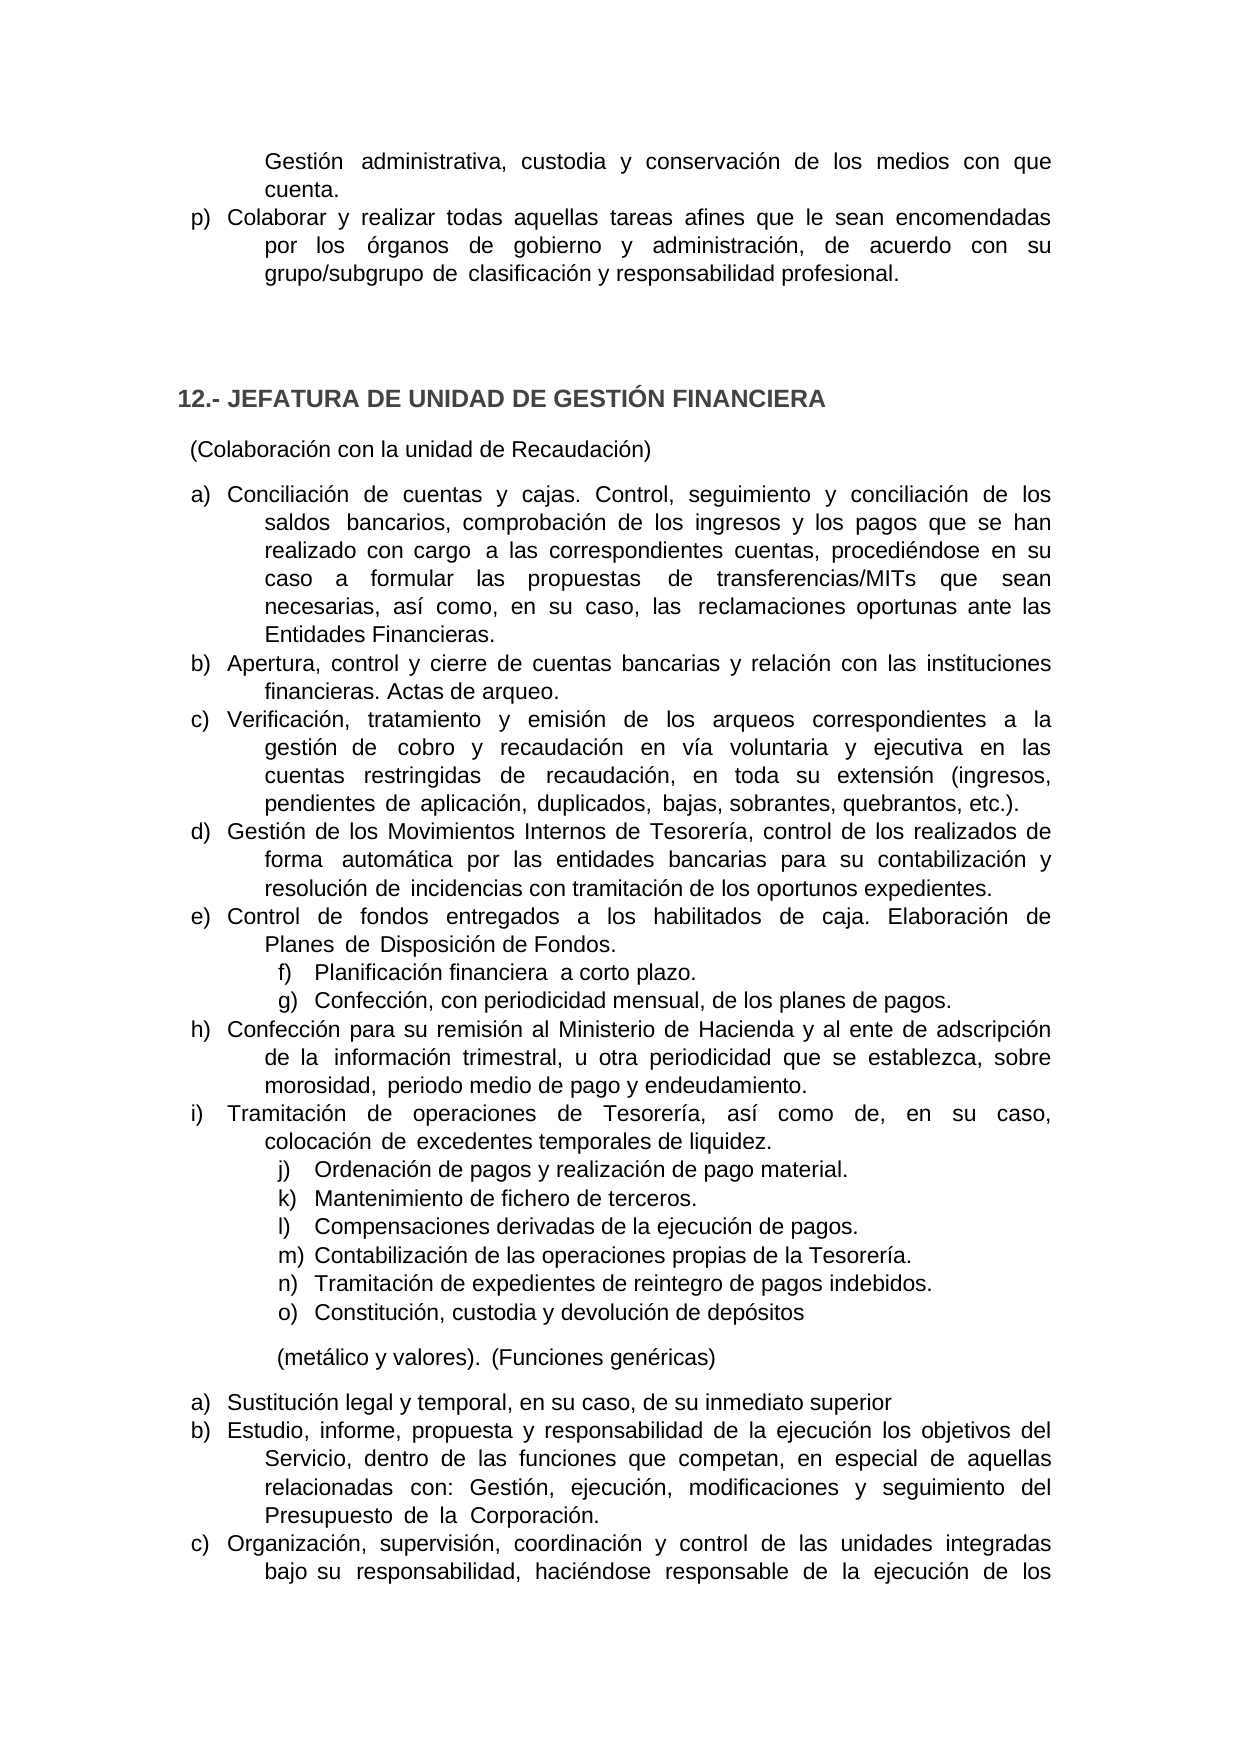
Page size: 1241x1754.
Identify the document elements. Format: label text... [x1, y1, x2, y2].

list Apertura, control y cierre de cuentas bancarias y relación con las instituciones financieras. Actas de arqueo. [191, 649, 1052, 704]
list Constitución, custodia y devolución de depósitos (metálico y valores). (Funciones genéricas) [240, 1299, 883, 1370]
list Tramitación de expedientes de reintegro de pagos indebidos. [278, 1270, 1063, 1297]
list Compensaciones derivadas de la ejecución de pagos. [278, 1213, 1063, 1240]
list Contabilización de las operaciones propias de la Tesorería. [278, 1242, 1063, 1268]
list Sustitución legal y temporal, en su caso, de su inmediato superior [191, 1389, 1063, 1415]
subtitle 12.- JEFATURA DE UNIDAD DE GESTIÓN FINANCIERA [177, 384, 1063, 413]
list Verificación, tratamiento y emisión de los arqueos correspondientes a la gestión de cobro y recaudación en vía voluntaria y ejecutiva en las cuentas restringidas de recaudación, en toda su extensión (ingresos, pendientes de aplicación, duplicados, bajas, sobrantes, quebrantos, etc.). [191, 706, 1052, 817]
list Confección, con periodicidad mensual, de los planes de pagos. [278, 987, 1063, 1014]
list Gestión de los Movimientos Internos de Tesorería, control de los realizados de forma automática por las entidades bancarias para su contabilización y resolución de incidencias con tramitación de los oportunos expedientes. [191, 818, 1052, 901]
list Organización, supervisión, coordinación y control de las unidades integradas bajo su responsabilidad, haciéndose responsable de la ejecución de los [191, 1530, 1052, 1584]
list Estudio, informe, propuesta y responsabilidad de la ejecución los objetivos del Servicio, dentro de las funciones que competan, en especial de aquellas relacionadas con: Gestión, ejecución, modificaciones y seguimiento del Presupuesto de la Corporación. [191, 1417, 1052, 1528]
list Tramitación de operaciones de Tesorería, así como de, en su caso, colocación de excedentes temporales de liquidez. [191, 1100, 1052, 1155]
list Colaborar y realizar todas aquellas tareas afines que le sean encomendadas por los órganos de gobierno y administración, de acuerdo con su grupo/subgrupo de clasificación y responsabilidad profesional. [191, 204, 1052, 286]
text (Colaboración con la unidad de Recaudación) [189, 436, 1063, 462]
list Planificación financiera a corto plazo. [278, 959, 1063, 985]
list Conciliación de cuentas y cajas. Control, seguimiento y conciliación de los saldos bancarios, comprobación de los ingresos y los pagos que se han realizado con cargo a las correspondientes cuentas, procediéndose en su caso a formular las propuestas de transferencias/MITs que sean necesarias, así como, en su caso, las reclamaciones oportunas ante las Entidades Financieras. [191, 481, 1052, 648]
list Control de fondos entregados a los habilitados de caja. Elaboración de Planes de Disposición de Fondos. [191, 903, 1052, 957]
list Gestión administrativa, custodia y conservación de los medios con que cuenta. [191, 148, 1052, 202]
list Confección para su remisión al Ministerio de Hacienda y al ente de adscripción de la información trimestral, u otra periodicidad que se establezca, sobre morosidad, periodo medio de pago y endeudamiento. [191, 1016, 1052, 1098]
list Mantenimiento de fichero de terceros. [278, 1185, 1063, 1211]
list Ordenación de pagos y realización de pago material. [278, 1156, 1063, 1183]
